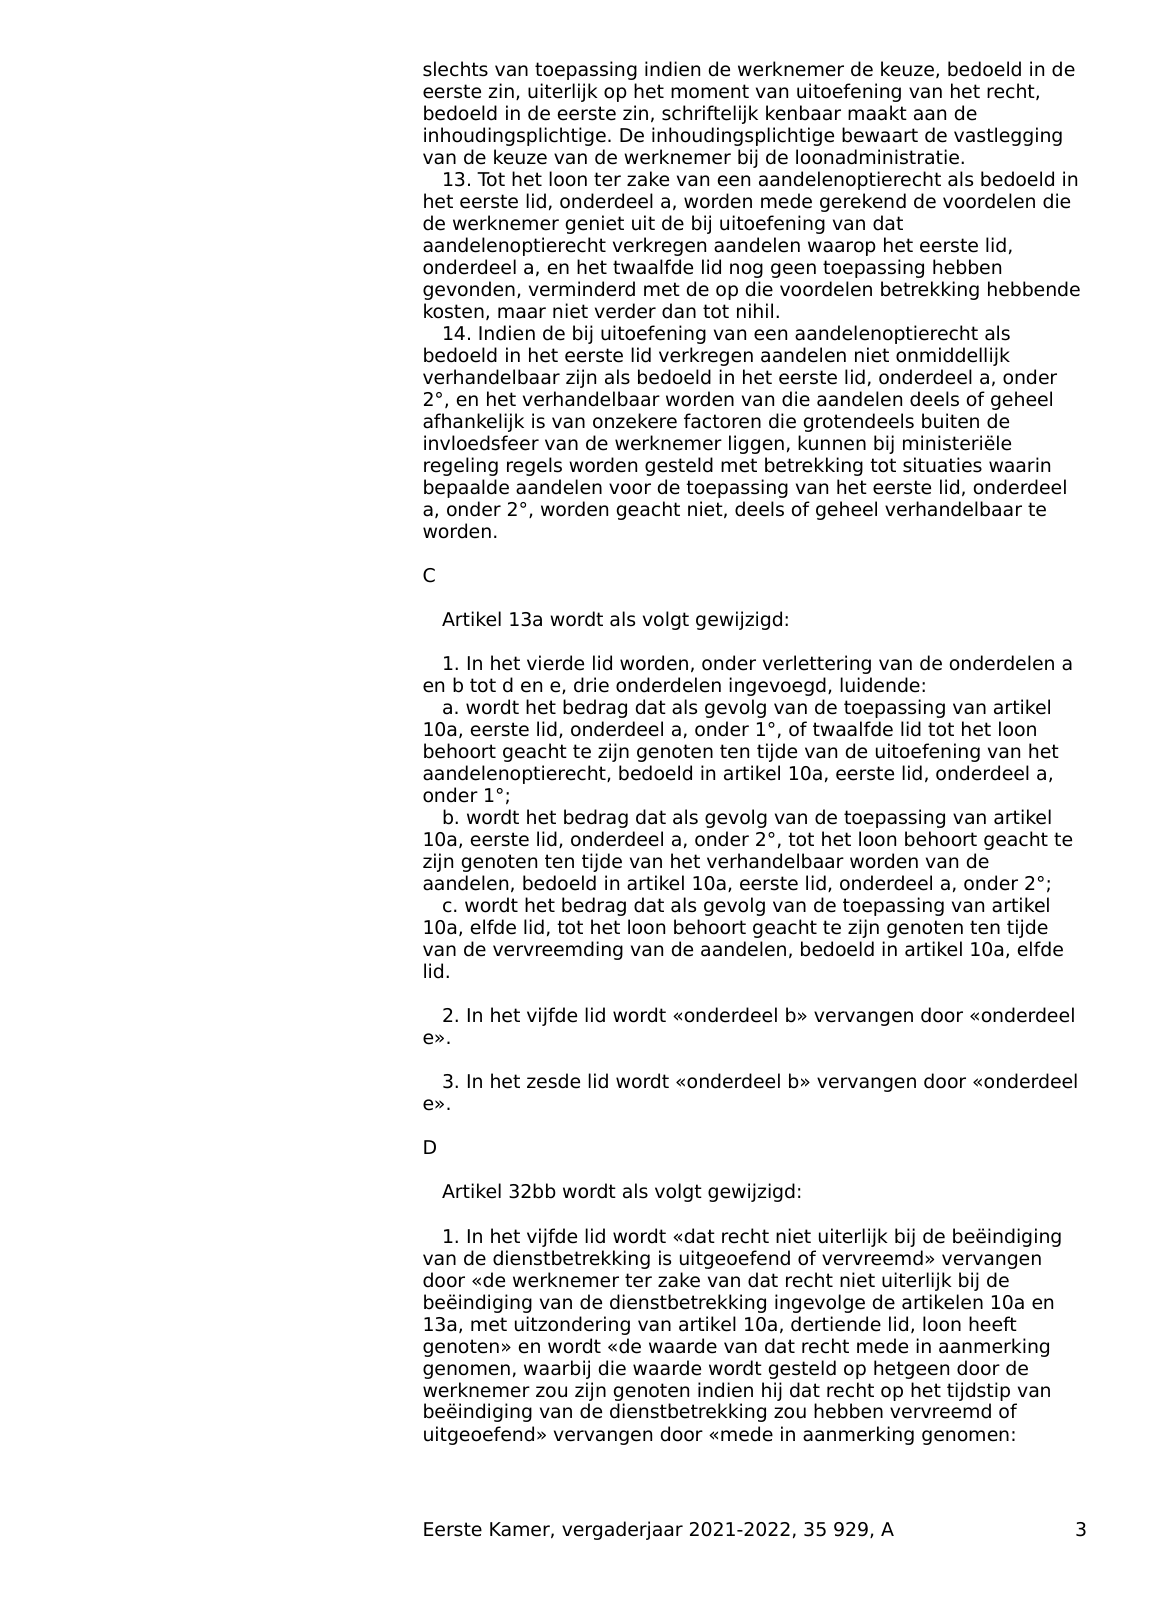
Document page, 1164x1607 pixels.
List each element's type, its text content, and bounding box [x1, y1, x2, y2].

text a. wordt het bedrag dat als gevolg van de toepassing van artikel 10a, eerste lid, onderdeel a, onder 1°, of twaalfde lid tot het loon behoort geacht te zijn genoten ten tijde van de uitoefening van het aandelenoptierecht, bedoeld in artikel 10a, eerste lid, onderdeel a, onder 1°; [422, 697, 1087, 807]
text D [422, 1137, 1087, 1159]
text 14. Indien de bij uitoefening van een aandelenoptierecht als bedoeld in het eerste lid verkregen aandelen niet onmiddellijk verhandelbaar zijn als bedoeld in het eerste lid, onderdeel a, onder 2°, en het verhandelbaar worden van die aandelen deels of geheel afhankelijk is van onzekere factoren die grotendeels buiten de invloedsfeer van de werknemer liggen, kunnen bij ministeriële regeling regels worden gesteld met betrekking tot situaties waarin bepaalde aandelen voor de toepassing van het eerste lid, onderdeel a, onder 2°, worden geacht niet, deels of geheel verhandelbaar te worden. [422, 323, 1087, 543]
text C [422, 565, 1087, 587]
text 2. In het vijfde lid wordt «onderdeel b» vervangen door «onderdeel e». [422, 1005, 1087, 1049]
text Artikel 32bb wordt als volgt gewijzigd: [422, 1181, 1087, 1203]
text c. wordt het bedrag dat als gevolg van de toepassing van artikel 10a, elfde lid, tot het loon behoort geacht te zijn genoten ten tijde van de vervreemding van de aandelen, bedoeld in artikel 10a, elfde lid. [422, 895, 1087, 983]
text 1. In het vijfde lid wordt «dat recht niet uiterlijk bij de beëindiging van de dienstbetrekking is uitgeoefend of vervreemd» vervangen door «de werknemer ter zake van dat recht niet uiterlijk bij de beëindiging van de dienstbetrekking ingevolge de artikelen 10a en 13a, met uitzondering van artikel 10a, dertiende lid, loon heeft genoten» en wordt «de waarde van dat recht mede in aanmerking genomen, waarbij die waarde wordt gesteld op hetgeen door de werknemer zou zijn genoten indien hij dat recht op het tijdstip van beëindiging van de dienstbetrekking zou hebben vervreemd of uitgeoefend» vervangen door «mede in aanmerking genomen: [422, 1226, 1087, 1445]
text 1. In het vierde lid worden, onder verlettering van de onderdelen a en b tot d en e, drie onderdelen ingevoegd, luidende: [422, 653, 1087, 697]
text slechts van toepassing indien de werknemer de keuze, bedoeld in de eerste zin, uiterlijk op het moment van uitoefening van het recht, bedoeld in de eerste zin, schriftelijk kenbaar maakt aan de inhoudingsplichtige. De inhoudingsplichtige bewaart de vastlegging van de keuze van de werknemer bij de loonadministratie. [422, 59, 1087, 169]
text b. wordt het bedrag dat als gevolg van de toepassing van artikel 10a, eerste lid, onderdeel a, onder 2°, tot het loon behoort geacht te zijn genoten ten tijde van het verhandelbaar worden van de aandelen, bedoeld in artikel 10a, eerste lid, onderdeel a, onder 2°; [422, 807, 1087, 895]
text Artikel 13a wordt als volgt gewijzigd: [422, 609, 1087, 631]
text 3. In het zesde lid wordt «onderdeel b» vervangen door «onderdeel e». [422, 1071, 1087, 1115]
text 13. Tot het loon ter zake van een aandelenoptierecht als bedoeld in het eerste lid, onderdeel a, worden mede gerekend de voordelen die de werknemer geniet uit de bij uitoefening van dat aandelenoptierecht verkregen aandelen waarop het eerste lid, onderdeel a, en het twaalfde lid nog geen toepassing hebben gevonden, verminderd met de op die voordelen betrekking hebbende kosten, maar niet verder dan tot nihil. [422, 169, 1087, 323]
